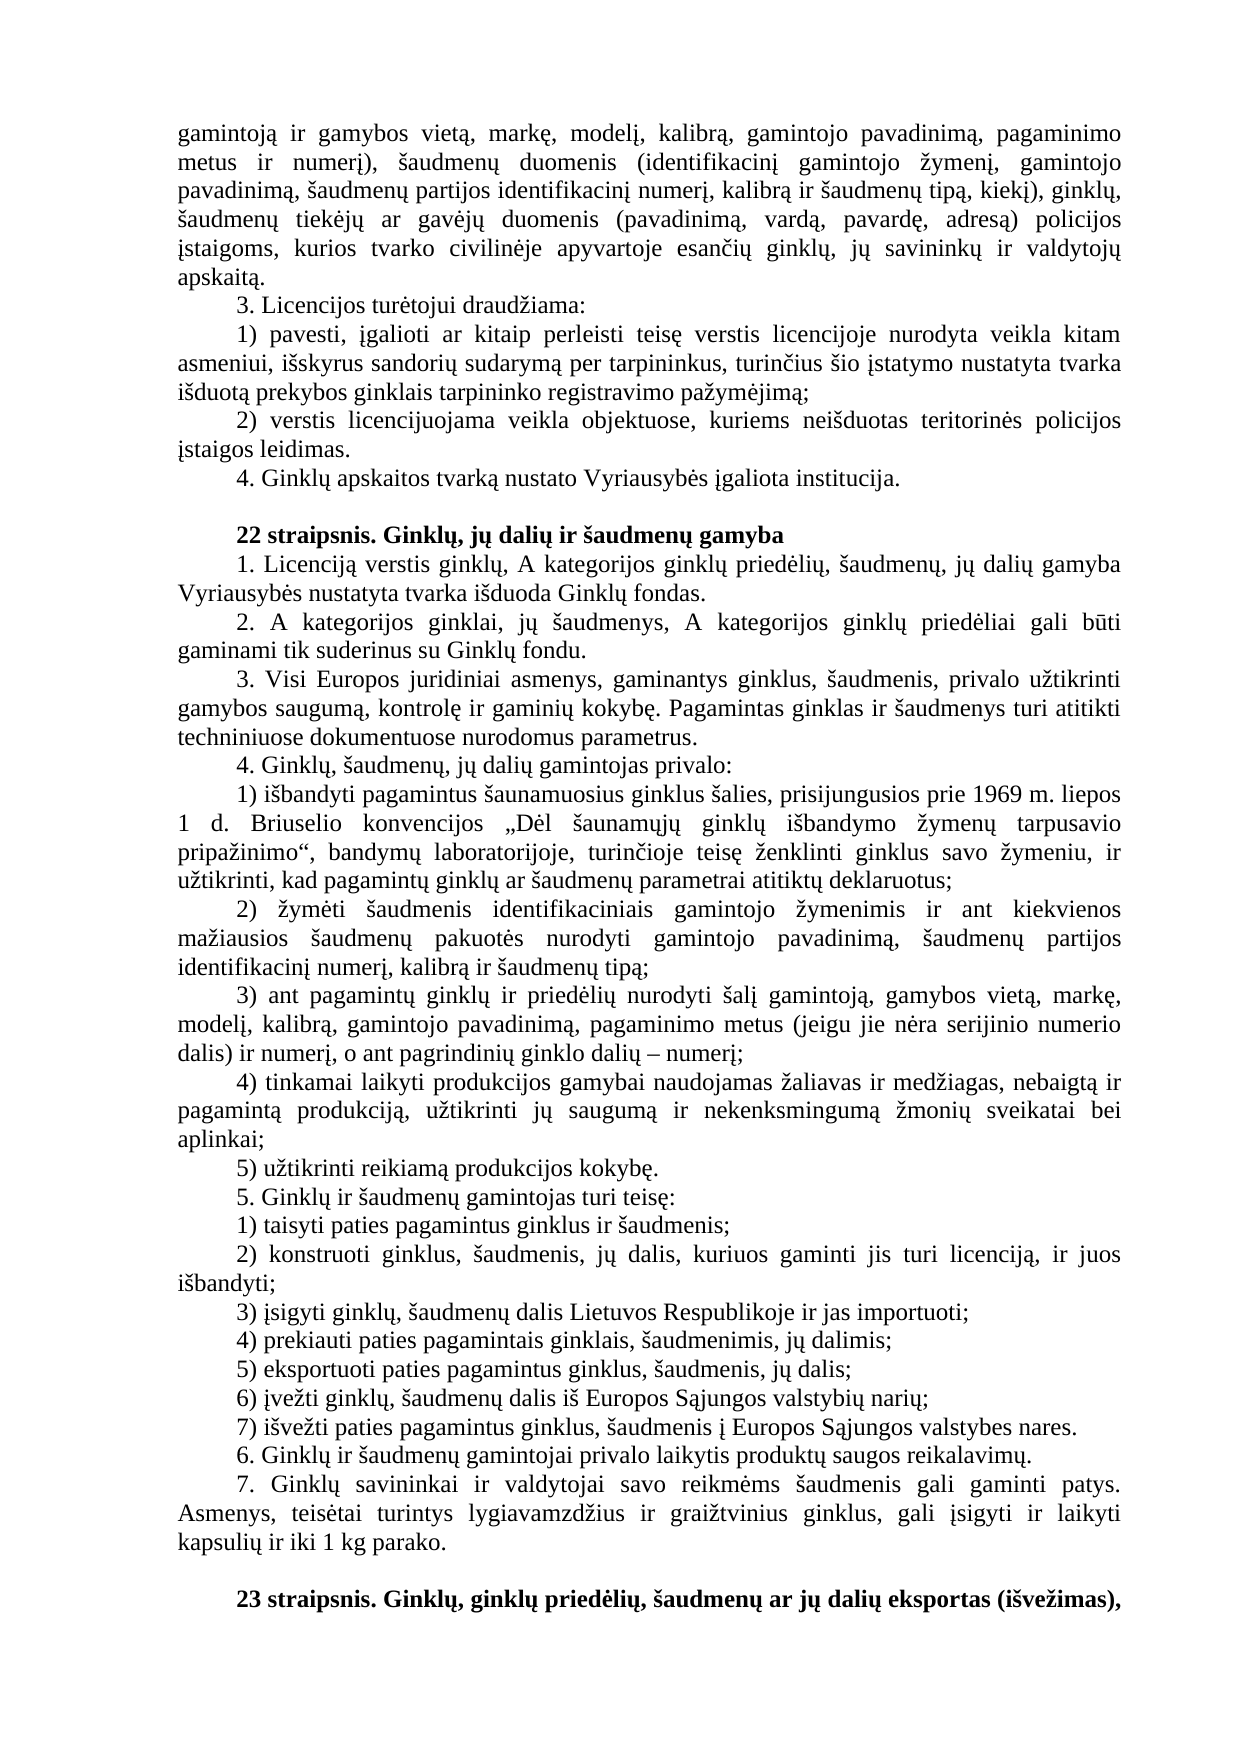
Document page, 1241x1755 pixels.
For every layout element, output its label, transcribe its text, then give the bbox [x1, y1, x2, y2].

text 6) įvežti ginklų, šaudmenų dalis iš Europos Sąjungos valstybių narių; [177, 1383, 1122, 1412]
text 5) užtikrinti reikiamą produkcijos kokybę. [177, 1153, 1122, 1182]
text 6. Ginklų ir šaudmenų gamintojai privalo laikytis produktų saugos reikalavimų. [177, 1441, 1122, 1469]
text 3. Licencijos turėtojui draudžiama: [177, 291, 1122, 319]
text gamintoją ir gamybos vietą, markę, modelį, kalibrą, gamintojo pavadinimą, pagaminimo metus ir numerį), šaudmenų duomenis (identifikacinį gamintojo žymenį, gamintojo pavadinimą, šaudmenų partijos identifikacinį numerį, kalibrą ir šaudmenų tipą, kiekį), ginklų, šaudmenų tiekėjų ar gavėjų duomenis (pavadinimą, vardą, pavardę, adresą) policijos įstaigoms, kurios tvarko civilinėje apyvartoje esančių ginklų, jų savininkų ir valdytojų apskaitą. [177, 118, 1122, 291]
text 5) eksportuoti paties pagamintus ginklus, šaudmenis, jų dalis; [177, 1354, 1122, 1383]
text 3) įsigyti ginklų, šaudmenų dalis Lietuvos Respublikoje ir jas importuoti; [177, 1297, 1122, 1326]
text 3) ant pagamintų ginklų ir priedėlių nurodyti šalį gamintoją, gamybos vietą, markę, modelį, kalibrą, gamintojo pavadinimą, pagaminimo metus (jeigu jie nėra serijinio numerio dalis) ir numerį, o ant pagrindinių ginklo dalių – numerį; [177, 981, 1122, 1067]
text 23 straipsnis. Ginklų, ginklų priedėlių, šaudmenų ar jų dalių eksportas (išvežimas), [236, 1584, 1122, 1613]
text 7. Ginklų savininkai ir valdytojai savo reikmėms šaudmenis gali gaminti patys. Asmenys, teisėtai turintys lygiavamzdžius ir graižtvinius ginklus, gali įsigyti ir laikyti kapsulių ir iki 1 kg parako. [177, 1469, 1122, 1556]
text 1. Licenciją verstis ginklų, A kategorijos ginklų priedėlių, šaudmenų, jų dalių gamyba Vyriausybės nustatyta tvarka išduoda Ginklų fondas. [177, 549, 1122, 607]
text 1) pavesti, įgalioti ar kitaip perleisti teisę verstis licencijoje nurodyta veikla kitam asmeniui, išskyrus sandorių sudarymą per tarpininkus, turinčius šio įstatymo nustatyta tvarka išduotą prekybos ginklais tarpininko registravimo pažymėjimą; [177, 319, 1122, 406]
text 4) prekiauti paties pagamintais ginklais, šaudmenimis, jų dalimis; [177, 1326, 1122, 1354]
text 7) išvežti paties pagamintus ginklus, šaudmenis į Europos Sąjungos valstybes nares. [177, 1412, 1122, 1441]
text 4. Ginklų, šaudmenų, jų dalių gamintojas privalo: [177, 751, 1122, 779]
text 3. Visi Europos juridiniai asmenys, gaminantys ginklus, šaudmenis, privalo užtikrinti gamybos saugumą, kontrolę ir gaminių kokybę. Pagamintas ginklas ir šaudmenys turi atitikti techniniuose dokumentuose nurodomus parametrus. [177, 664, 1122, 751]
text 1) išbandyti pagamintus šaunamuosius ginklus šalies, prisijungusios prie 1969 m. liepos 1 d. Briuselio konvencijos „Dėl šaunamųjų ginklų išbandymo žymenų tarpusavio pripažinimo“, bandymų laboratorijoje, turinčioje teisę ženklinti ginklus savo žymeniu, ir užtikrinti, kad pagamintų ginklų ar šaudmenų parametrai atitiktų deklaruotus; [177, 779, 1122, 894]
text 2) konstruoti ginklus, šaudmenis, jų dalis, kuriuos gaminti jis turi licenciją, ir juos išbandyti; [177, 1239, 1122, 1297]
text 4. Ginklų apskaitos tvarką nustato Vyriausybės įgaliota institucija. [177, 463, 1122, 492]
text 22 straipsnis. Ginklų, jų dalių ir šaudmenų gamyba [177, 521, 1122, 549]
text 1) taisyti paties pagamintus ginklus ir šaudmenis; [177, 1211, 1122, 1239]
text 5. Ginklų ir šaudmenų gamintojas turi teisę: [177, 1182, 1122, 1211]
text 2. A kategorijos ginklai, jų šaudmenys, A kategorijos ginklų priedėliai gali būti gaminami tik suderinus su Ginklų fondu. [177, 607, 1122, 664]
text 2) verstis licencijuojama veikla objektuose, kuriems neišduotas teritorinės policijos įstaigos leidimas. [177, 406, 1122, 463]
text 2) žymėti šaudmenis identifikaciniais gamintojo žymenimis ir ant kiekvienos mažiausios šaudmenų pakuotės nurodyti gamintojo pavadinimą, šaudmenų partijos identifikacinį numerį, kalibrą ir šaudmenų tipą; [177, 894, 1122, 981]
text 4) tinkamai laikyti produkcijos gamybai naudojamas žaliavas ir medžiagas, nebaigtą ir pagamintą produkciją, užtikrinti jų saugumą ir nekenksmingumą žmonių sveikatai bei aplinkai; [177, 1067, 1122, 1153]
